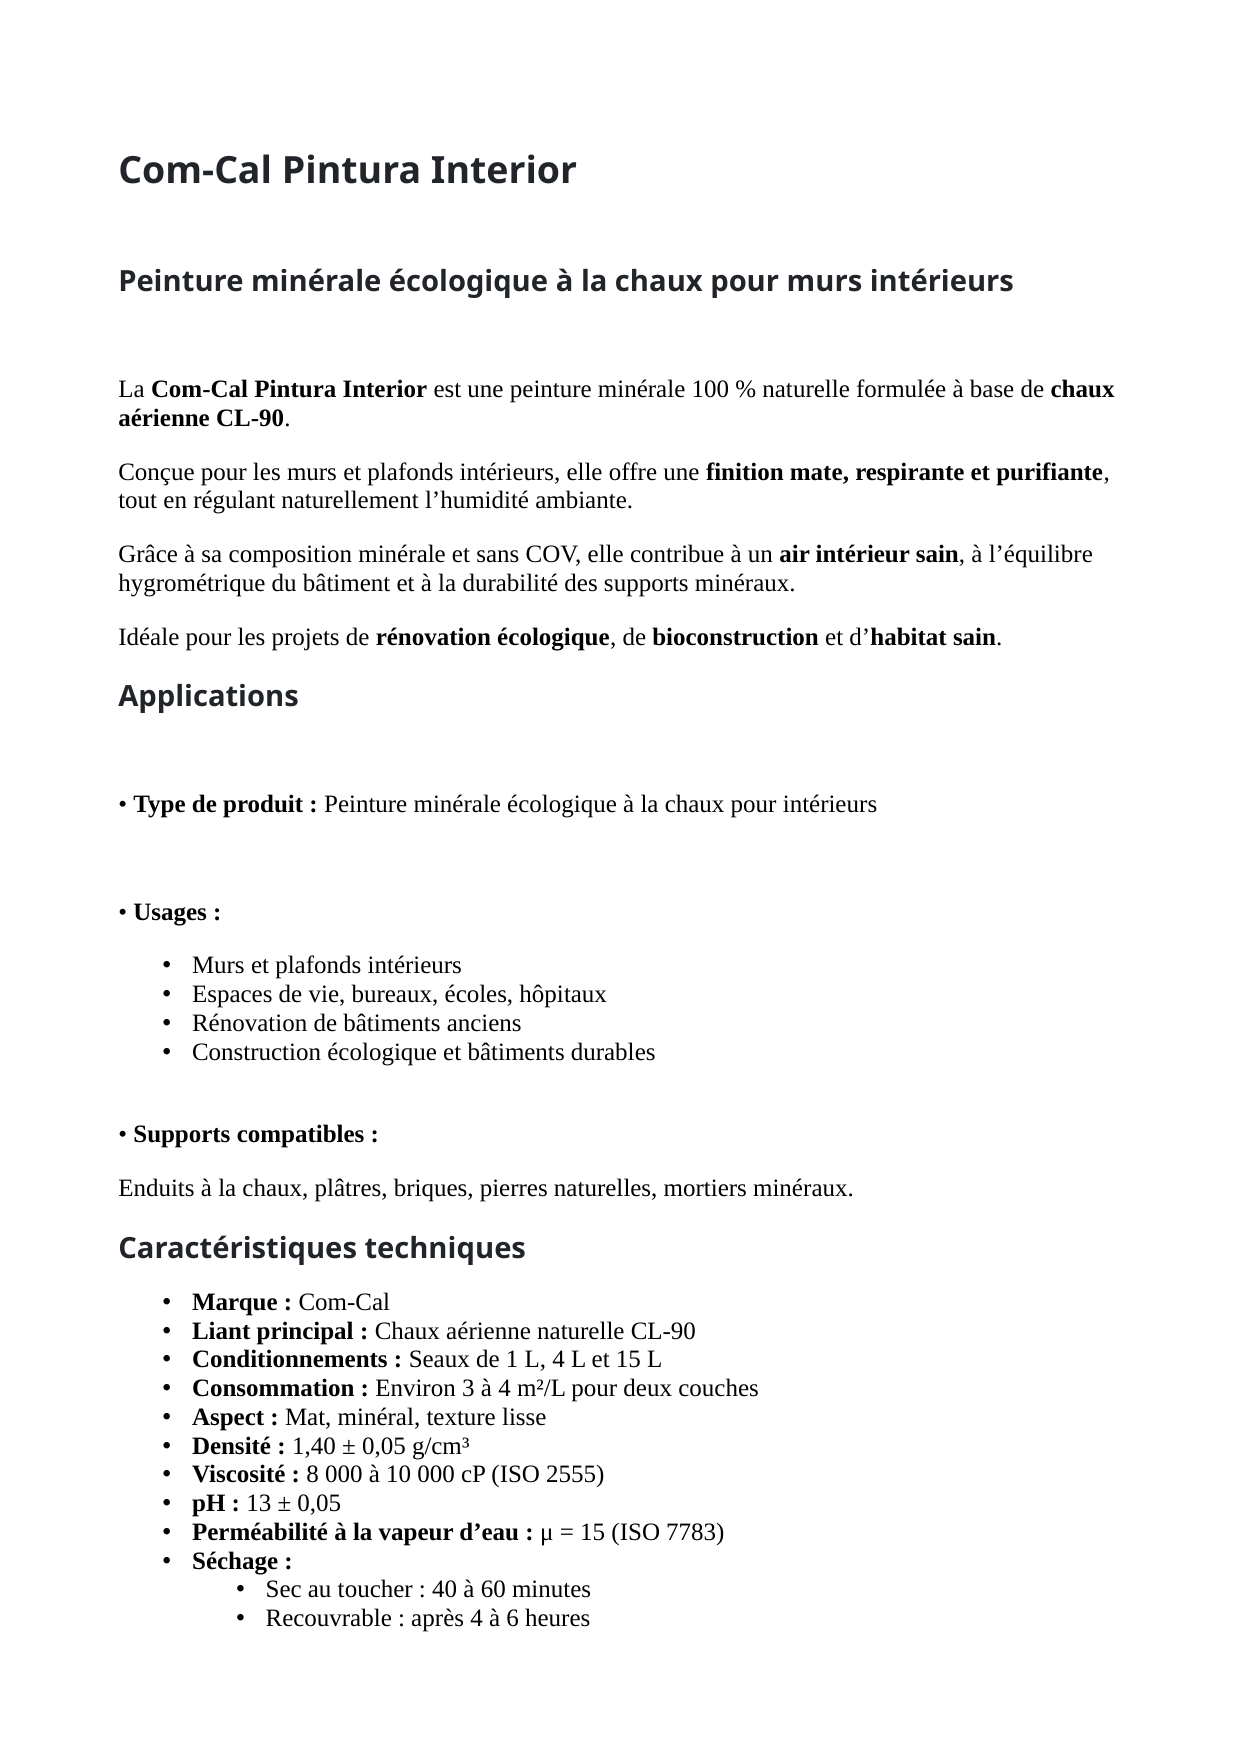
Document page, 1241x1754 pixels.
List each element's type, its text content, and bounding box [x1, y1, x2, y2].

list Espaces de vie, bureaux, écoles, hôpitaux [162, 979, 1122, 1008]
text Grâce à sa composition minérale et sans COV, elle contribue à un air intérieur sain, à l’équilibre hygrométrique du bâtiment et à la durabilité des supports minéraux. [118, 539, 1122, 597]
subtitle Applications [118, 676, 1122, 715]
list Recouvrable : après 4 à 6 heures [236, 1603, 1122, 1632]
list Rénovation de bâtiments anciens [162, 1008, 1122, 1037]
list Aspect : Mat, minéral, texture lisse [162, 1402, 1122, 1431]
list Marque : Com-Cal [162, 1287, 1122, 1316]
list Viscosité : 8 000 à 10 000 cP (ISO 2555) [162, 1459, 1122, 1488]
list Densité : 1,40 ± 0,05 g/cm³ [162, 1431, 1122, 1459]
text Conçue pour les murs et plafonds intérieurs, elle offre une finition mate, respirante et purifiante, tout en régulant naturellement l’humidité ambiante. [118, 457, 1122, 514]
list pH : 13 ± 0,05 [162, 1488, 1122, 1517]
list Consommation : Environ 3 à 4 m²/L pour deux couches [162, 1373, 1122, 1402]
list Conditionnements : Seaux de 1 L, 4 L et 15 L [162, 1344, 1122, 1373]
list Sec au toucher : 40 à 60 minutes [236, 1574, 1122, 1603]
text • Usages : [118, 897, 1122, 926]
subtitle Peinture minérale écologique à la chaux pour murs intérieurs [118, 260, 1122, 300]
text Idéale pour les projets de rénovation écologique, de bioconstruction et d’habitat sain. [118, 622, 1122, 651]
text La Com-Cal Pintura Interior est une peinture minérale 100 % naturelle formulée à base de chaux aérienne CL-90. [118, 374, 1122, 432]
list Séchage : [162, 1546, 1122, 1574]
list Murs et plafonds intérieurs [162, 951, 1122, 979]
text • Supports compatibles : [118, 1119, 1122, 1148]
subtitle Com-Cal Pintura Interior [118, 143, 1122, 194]
text • Type de produit : Peinture minérale écologique à la chaux pour intérieurs [118, 789, 1122, 818]
list Perméabilité à la vapeur d’eau : μ = 15 (ISO 7783) [162, 1517, 1122, 1546]
list Liant principal : Chaux aérienne naturelle CL-90 [162, 1316, 1122, 1344]
text Enduits à la chaux, plâtres, briques, pierres naturelles, mortiers minéraux. [118, 1173, 1122, 1202]
subtitle Caractéristiques techniques [118, 1227, 1122, 1267]
list Construction écologique et bâtiments durables [162, 1037, 1122, 1066]
